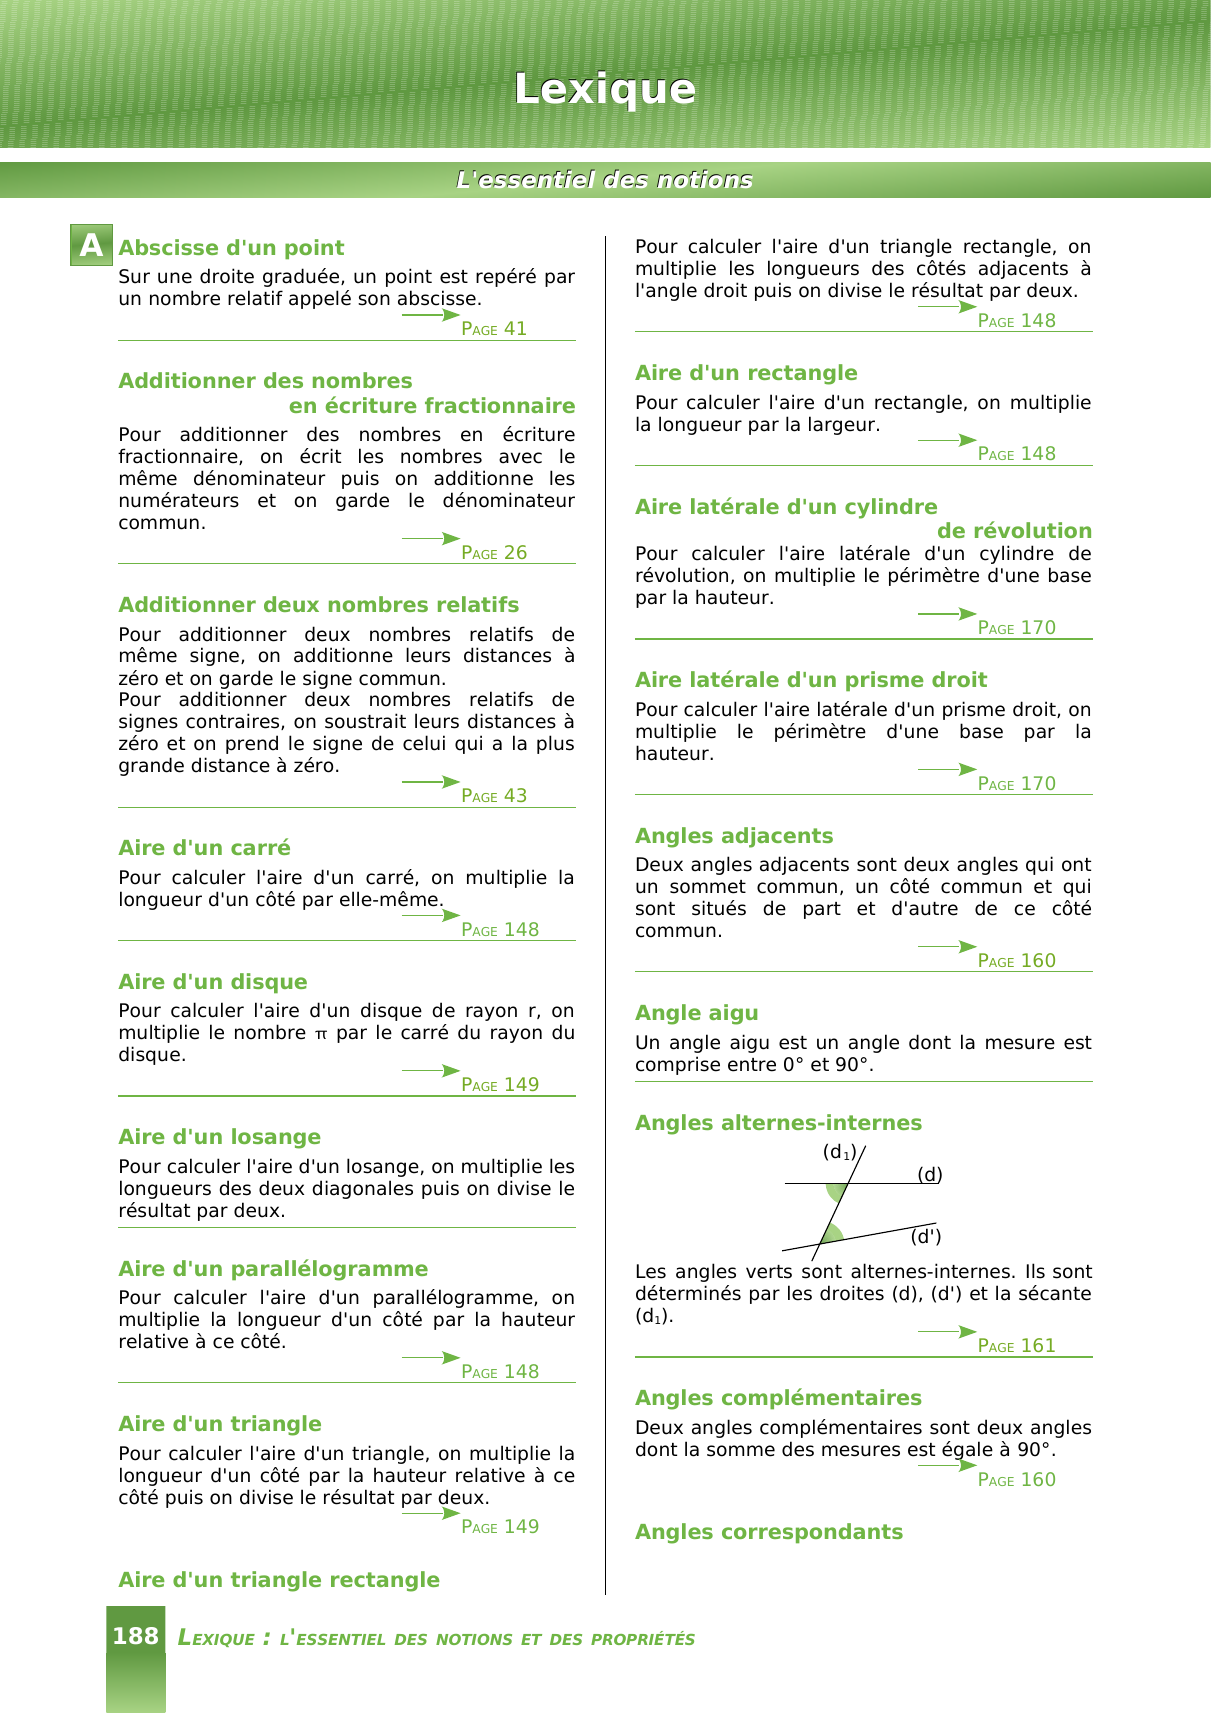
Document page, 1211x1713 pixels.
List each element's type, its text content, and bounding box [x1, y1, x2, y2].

text Page 148 [118, 915, 576, 940]
text Pour calculer l'aire d'un rectangle, on multiplie la longueur par la largeur. [635, 392, 1092, 436]
text Deux angles complémentaires sont deux angles dont la somme des mesures est égale à 90°. [635, 1417, 1092, 1461]
text Pour calculer l'aire d'un losange, on multiplie les longueurs des deux diagonales puis on divise le résultat par deux. [118, 1156, 576, 1222]
text Pour calculer l'aire d'un triangle rectangle, on multiplie les longueurs des côtés adjacents à l'angle droit puis on divise le résultat par deux. [635, 236, 1092, 302]
text Deux angles adjacents sont deux angles qui ont un sommet commun, un côté commun et qui sont situés de part et d'autre de ce côté commun. [635, 854, 1092, 942]
text Aire latérale d'un cylindre [635, 495, 1092, 519]
text Page 26 [118, 539, 576, 563]
text Page 160 [635, 947, 1092, 971]
text Aire d'un parallélogramme [118, 1257, 576, 1281]
text Un angle aigu est un angle dont la mesure est comprise entre 0° et 90°. [635, 1032, 1092, 1076]
text Page 170 [635, 614, 1092, 638]
text de révolution [635, 519, 1092, 543]
text Aire d'un triangle [118, 1412, 576, 1437]
text Les angles verts sont alternes-internes. Ils sont déterminés par les droites (d), (d') et la sécante (d1). [635, 1261, 1092, 1327]
text Angles correspondants [635, 1520, 1092, 1544]
text Sur une droite graduée, un point est repéré par un nombre relatif appelé son abscisse. [118, 266, 576, 310]
text Angles alternes-internes [635, 1111, 1092, 1135]
text Pour additionner des nombres en écriture fractionnaire, on écrit les nombres avec le même dénominateur puis on additionne les numérateurs et on garde le dénominateur commun. [118, 424, 576, 534]
text Pour calculer l'aire d'un carré, on multiplie la longueur d'un côté par elle-même. [118, 867, 576, 911]
text Page 41 [118, 315, 576, 340]
text Aire d'un triangle rectangle [118, 1568, 576, 1592]
text Abscisse d'un point [118, 236, 576, 260]
text Page 43 [118, 782, 576, 807]
text Page 160 [635, 1465, 1092, 1490]
text Angles complémentaires [635, 1386, 1092, 1411]
text Page 148 [635, 440, 1092, 465]
text Pour calculer l'aire d'un parallélogramme, on multiplie la longueur d'un côté par la hauteur relative à ce côté. [118, 1287, 576, 1353]
text Pour additionner deux nombres relatifs de même signe, on additionne leurs distances à zéro et on garde le signe commun. [118, 623, 576, 689]
text Pour calculer l'aire d'un triangle, on multiplie la longueur d'un côté par la hauteur relative à ce côté puis on divise le résultat par deux. [118, 1443, 576, 1508]
text Aire d'un carré [118, 837, 576, 861]
text Additionner deux nombres relatifs [118, 593, 576, 617]
text Page 149 [118, 1071, 576, 1095]
text Page 170 [635, 769, 1092, 794]
text Page 149 [118, 1513, 576, 1538]
text Page 148 [118, 1358, 576, 1382]
text Aire d'un losange [118, 1125, 576, 1150]
text Page 161 [635, 1332, 1092, 1356]
text Pour calculer l'aire d'un disque de rayon r, on multiplie le nombre  par le carré du rayon du disque. [118, 1000, 576, 1066]
text Aire d'un rectangle [635, 361, 1092, 386]
text Angles adjacents [635, 824, 1092, 848]
text Additionner des nombres [118, 369, 576, 394]
text en écriture fractionnaire [118, 394, 576, 418]
text Angle aigu [635, 1001, 1092, 1026]
text Pour additionner deux nombres relatifs de signes contraires, on soustrait leurs distances à zéro et on prend le signe de celui qui a la plus grande distance à zéro. [118, 689, 576, 777]
text Aire d'un disque [118, 970, 576, 994]
text Pour calculer l'aire latérale d'un prisme droit, on multiplie le périmètre d'une base par la hauteur. [635, 699, 1092, 765]
text Page 148 [635, 307, 1092, 331]
text Aire latérale d'un prisme droit [635, 668, 1092, 693]
text Pour calculer l'aire latérale d'un cylindre de révolution, on multiplie le périmètre d'une base par la hauteur. [635, 543, 1092, 609]
